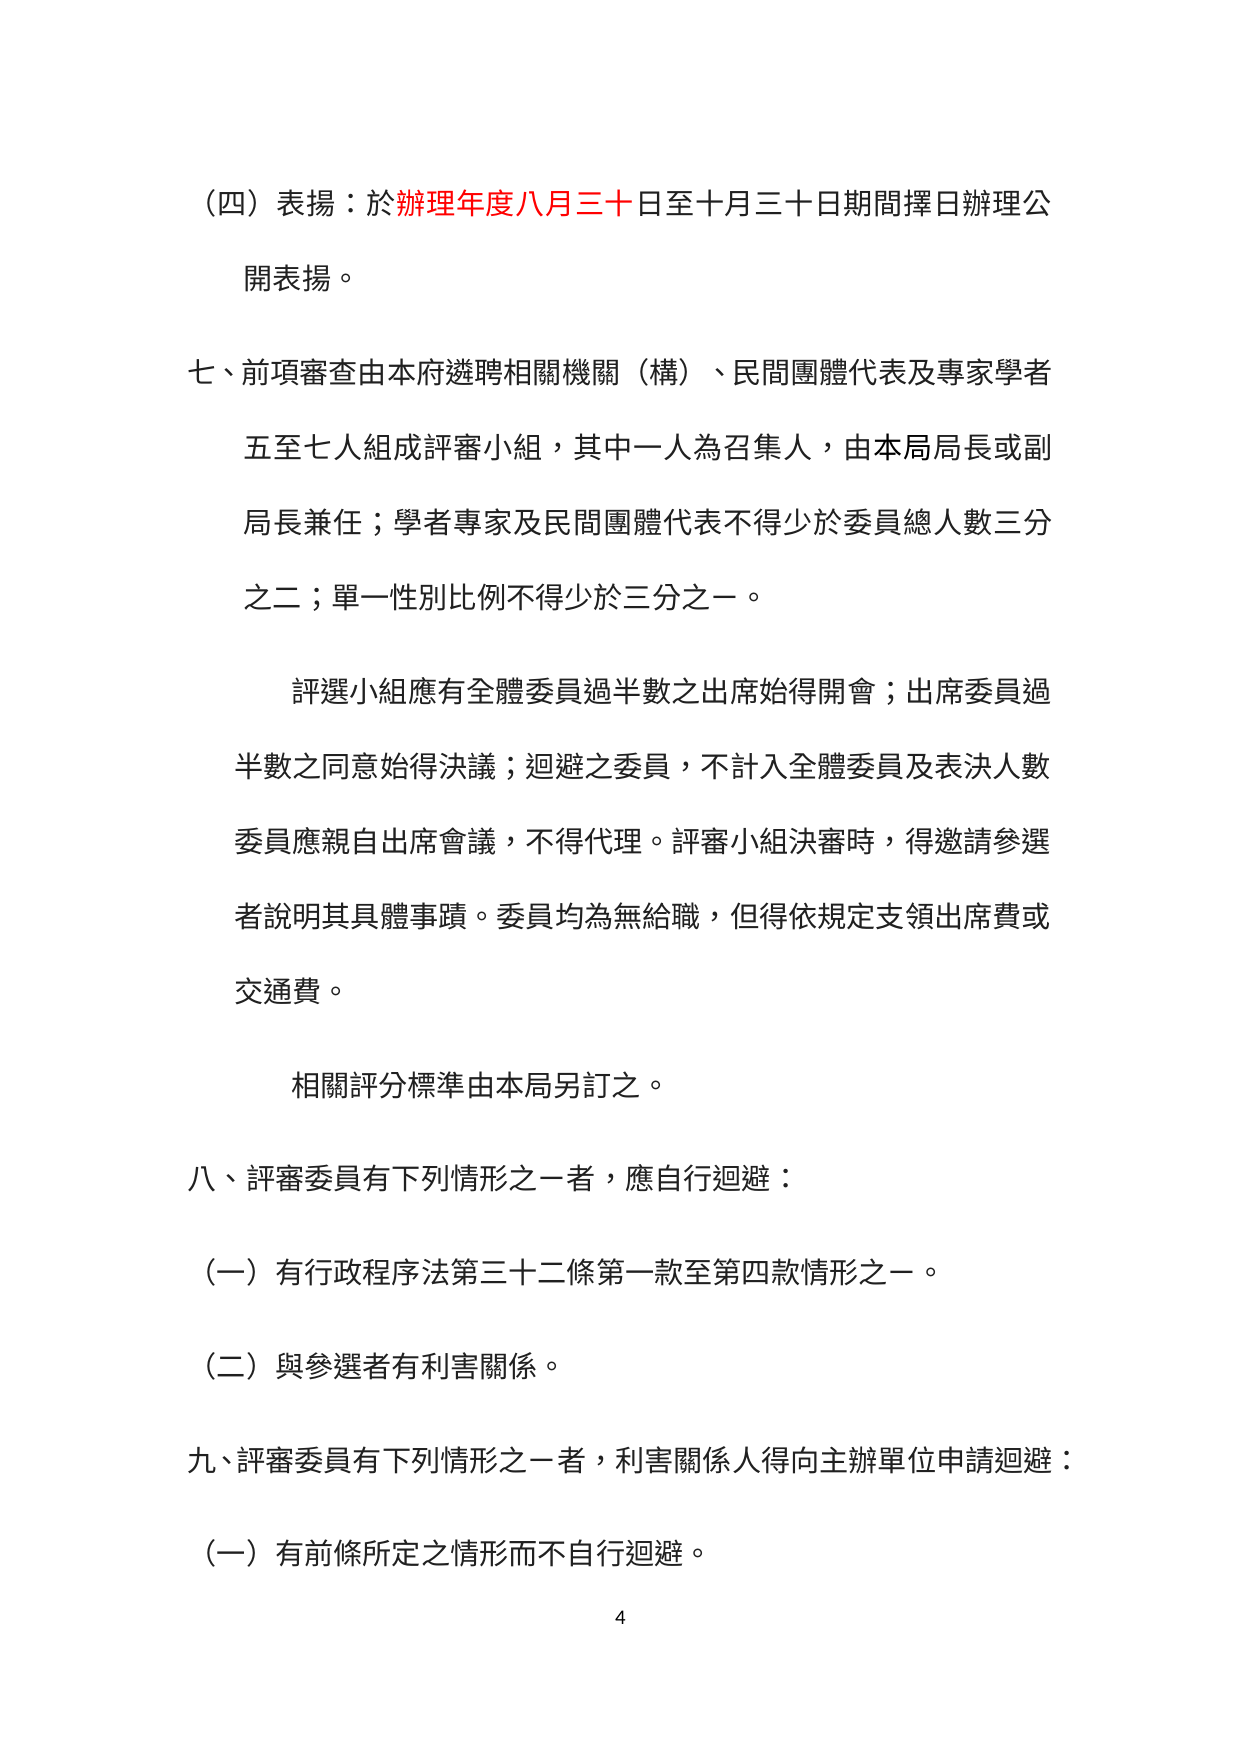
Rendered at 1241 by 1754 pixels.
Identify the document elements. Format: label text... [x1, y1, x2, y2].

text （二）與參選者有利害關係。 [187, 1327, 1053, 1402]
text （一）有行政程序法第三十二條第一款至第四款情形之ㄧ。 [187, 1233, 1053, 1308]
text 相關評分標準由本局另訂之。 [234, 1046, 1053, 1121]
text 評選小組應有全體委員過半數之出席始得開會；出席委員過半數之同意始得決議；迴避之委員，不計入全體委員及表決人數；委員應親自出席會議，不得代理。評審小組決審時，得邀請參選者說明其具體事蹟。委員均為無給職，但得依規定支領出席費或交通費。 [234, 652, 1053, 1027]
text 七、前項審查由本府遴聘相關機關（構）、民間團體代表及專家學者五至七人組成評審小組，其中一人為召集人，由本局局長或副局長兼任；學者專家及民間團體代表不得少於委員總人數三分之二；單一性別比例不得少於三分之ㄧ。 [187, 333, 1053, 633]
text （一）有前條所定之情形而不自行迴避。 [187, 1514, 1053, 1589]
text 八、評審委員有下列情形之ㄧ者，應自行迴避： [187, 1139, 1053, 1214]
text （四）表揚：於辦理年度八月三十日至十月三十日期間擇日辦理公開表揚。 [187, 164, 1053, 314]
text 九、評審委員有下列情形之ㄧ者，利害關係人得向主辦單位申請迴避： [187, 1421, 1053, 1496]
